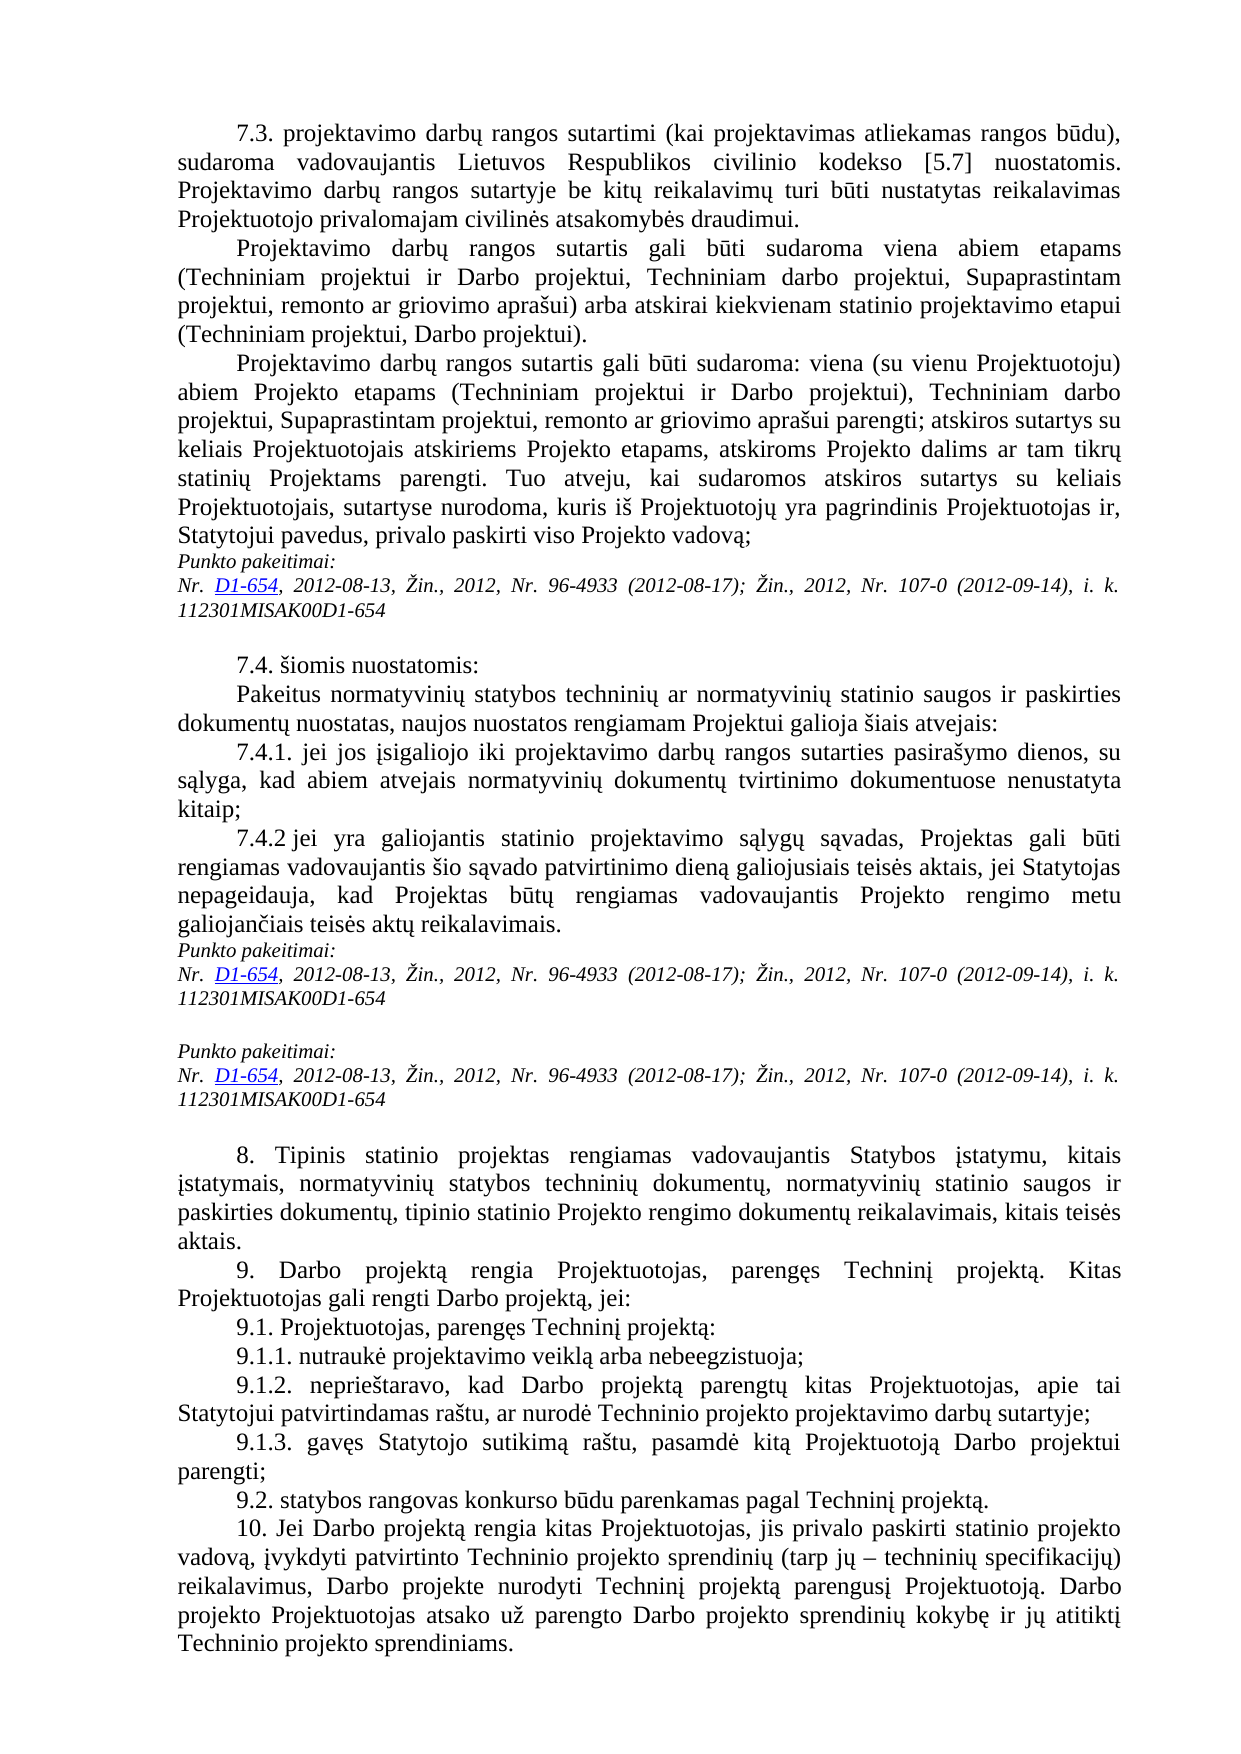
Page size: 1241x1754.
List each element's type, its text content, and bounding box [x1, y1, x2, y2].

text 8. Tipinis statinio projektas rengiamas vadovaujantis Statybos įstatymu, kitais įstatymais, normatyvinių statybos techninių dokumentų, normatyvinių statinio saugos ir paskirties dokumentų, tipinio statinio Projekto rengimo dokumentų reikalavimais, kitais teisės aktais. [177, 1140, 1122, 1255]
text Nr. D1-654, 2012-08-13, Žin., 2012, Nr. 96-4933 (2012-08-17); Žin., 2012, Nr. 107-0 (2012-09-14), i. k. 112301MISAK00D1-654 [177, 962, 1122, 1010]
text Punkto pakeitimai: [177, 1039, 1122, 1063]
text Nr. D1-654, 2012-08-13, Žin., 2012, Nr. 96-4933 (2012-08-17); Žin., 2012, Nr. 107-0 (2012-09-14), i. k. 112301MISAK00D1-654 [177, 1063, 1122, 1111]
text 9. Darbo projektą rengia Projektuotojas, parengęs Techninį projektą. Kitas Projektuotojas gali rengti Darbo projektą, jei: [177, 1255, 1122, 1312]
text Pakeitus normatyvinių statybos techninių ar normatyvinių statinio saugos ir paskirties dokumentų nuostatas, naujos nuostatos rengiamam Projektui galioja šiais atvejais: [177, 679, 1122, 737]
text 7.4.1. jei jos įsigaliojo iki projektavimo darbų rangos sutarties pasirašymo dienos, su sąlyga, kad abiem atvejais normatyvinių dokumentų tvirtinimo dokumentuose nenustatyta kitaip; [177, 737, 1122, 823]
text 10. Jei Darbo projektą rengia kitas Projektuotojas, jis privalo paskirti statinio projekto vadovą, įvykdyti patvirtinto Techninio projekto sprendinių (tarp jų – techninių specifikacijų) reikalavimus, Darbo projekte nurodyti Techninį projektą parengusį Projektuotoją. Darbo projekto Projektuotojas atsako už parengto Darbo projekto sprendinių kokybę ir jų atitiktį Techninio projekto sprendiniams. [177, 1513, 1122, 1657]
text Nr. D1-654, 2012-08-13, Žin., 2012, Nr. 96-4933 (2012-08-17); Žin., 2012, Nr. 107-0 (2012-09-14), i. k. 112301MISAK00D1-654 [177, 573, 1122, 622]
text Punkto pakeitimai: [177, 938, 1122, 962]
text 9.1.2. neprieštaravo, kad Darbo projektą parengtų kitas Projektuotojas, apie tai Statytojui patvirtindamas raštu, ar nurodė Techninio projekto projektavimo darbų sutartyje; [177, 1370, 1122, 1427]
text 7.3. projektavimo darbų rangos sutartimi (kai projektavimas atliekamas rangos būdu), sudaroma vadovaujantis Lietuvos Respublikos civilinio kodekso [5.7] nuostatomis. Projektavimo darbų rangos sutartyje be kitų reikalavimų turi būti nustatytas reikalavimas Projektuotojo privalomajam civilinės atsakomybės draudimui. [177, 118, 1122, 233]
text Projektavimo darbų rangos sutartis gali būti sudaroma viena abiem etapams (Techniniam projektui ir Darbo projektui, Techniniam darbo projektui, Supaprastintam projektui, remonto ar griovimo aprašui) arba atskirai kiekvienam statinio projektavimo etapui (Techniniam projektui, Darbo projektui). [177, 233, 1122, 348]
text 9.1.3. gavęs Statytojo sutikimą raštu, pasamdė kitą Projektuotoją Darbo projektui parengti; [177, 1427, 1122, 1485]
text 9.2. statybos rangovas konkurso būdu parenkamas pagal Techninį projektą. [177, 1485, 1122, 1513]
text Projektavimo darbų rangos sutartis gali būti sudaroma: viena (su vienu Projektuotoju) abiem Projekto etapams (Techniniam projektui ir Darbo projektui), Techniniam darbo projektui, Supaprastintam projektui, remonto ar griovimo aprašui parengti; atskiros sutartys su keliais Projektuotojais atskiriems Projekto etapams, atskiroms Projekto dalims ar tam tikrų statinių Projektams parengti. Tuo atveju, kai sudaromos atskiros sutartys su keliais Projektuotojais, sutartyse nurodoma, kuris iš Projektuotojų yra pagrindinis Projektuotojas ir, Statytojui pavedus, privalo paskirti viso Projekto vadovą; [177, 348, 1122, 549]
text 9.1.1. nutraukė projektavimo veiklą arba nebeegzistuoja; [177, 1341, 1122, 1370]
text Punkto pakeitimai: [177, 549, 1122, 573]
text 7.4. šiomis nuostatomis: [177, 650, 1122, 679]
text 7.4.2 jei yra galiojantis statinio projektavimo sąlygų sąvadas, Projektas gali būti rengiamas vadovaujantis šio sąvado patvirtinimo dieną galiojusiais teisės aktais, jei Statytojas nepageidauja, kad Projektas būtų rengiamas vadovaujantis Projekto rengimo metu galiojančiais teisės aktų reikalavimais. [177, 823, 1122, 938]
text 9.1. Projektuotojas, parengęs Techninį projektą: [177, 1312, 1122, 1341]
